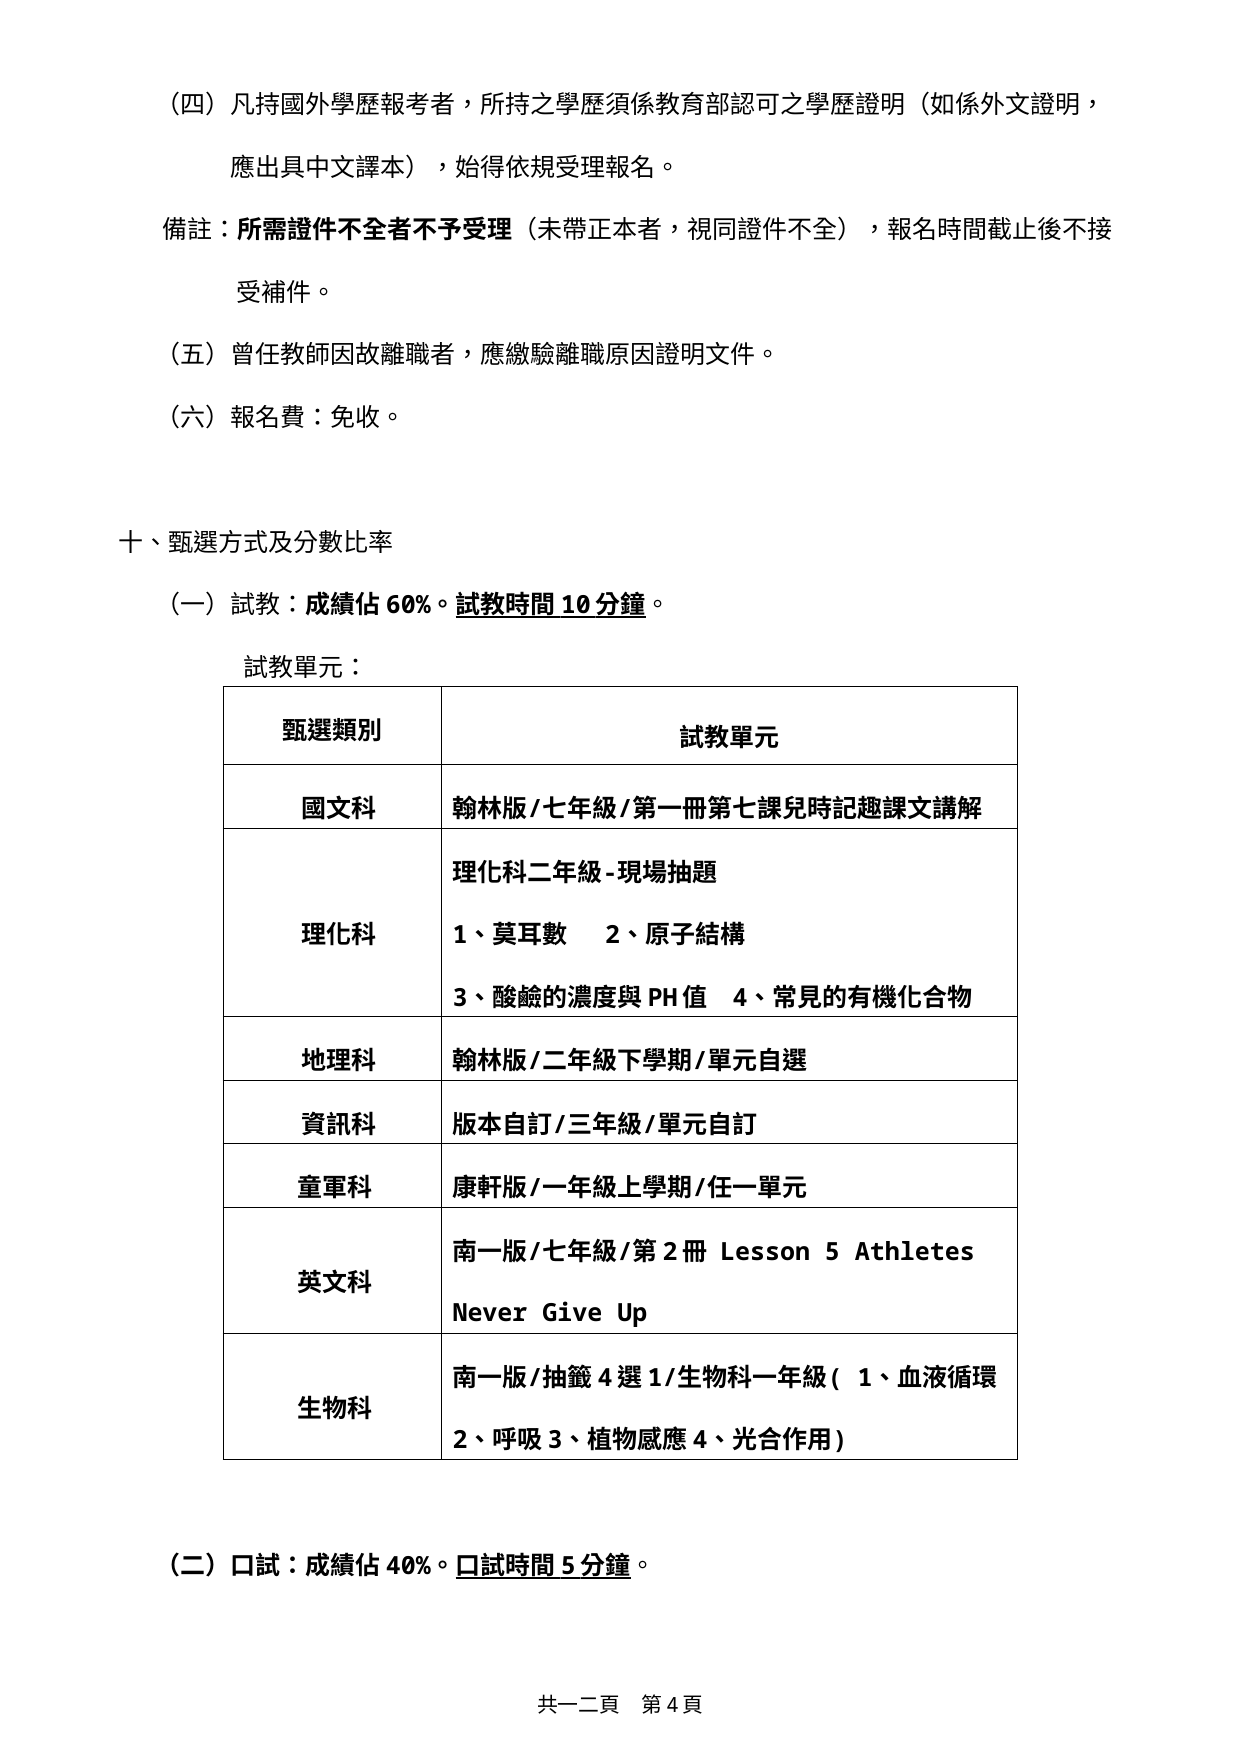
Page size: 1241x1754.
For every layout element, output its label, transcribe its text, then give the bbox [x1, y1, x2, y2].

table_cell 南一版/七年級/第2冊 Lesson 5 Athletes Never Give Up [442, 1208, 1017, 1333]
text （一）試教：成績佔60%。試教時間10分鐘。 [118, 561, 1122, 624]
table_cell 國文科 [224, 765, 441, 827]
text 十、甄選方式及分數比率 [118, 499, 1122, 561]
table_cell 生物科 [224, 1334, 441, 1459]
table_cell 翰林版/二年級下學期/單元自選 [442, 1017, 1017, 1079]
text （四）凡持國外學歷報考者，所持之學歷須係教育部認可之學歷證明（如係外文證明，應出具中文譯本），始得依規受理報名。 [156, 61, 1122, 186]
table_cell 版本自訂/三年級/單元自訂 [442, 1081, 1017, 1143]
table_cell 理化科 [224, 829, 441, 1016]
table_cell 資訊科 [224, 1081, 441, 1143]
table_cell 南一版/抽籤4選1/生物科一年級( 1、血液循環2、呼吸3、植物感應4、光合作用) [442, 1334, 1017, 1459]
table_cell 理化科二年級-現場抽題 1、莫耳數 2、原子結構 3、酸鹼的濃度與PH值 4、常見的有機化合物 [442, 829, 1017, 1016]
table_cell 英文科 [224, 1208, 441, 1333]
text （五）曾任教師因故離職者，應繳驗離職原因證明文件。 [156, 311, 1122, 374]
table_cell 童軍科 [224, 1144, 441, 1207]
table_cell 地理科 [224, 1017, 441, 1079]
text 備註：所需證件不全者不予受理（未帶正本者，視同證件不全），報名時間截止後不接受補件。 [162, 186, 1122, 311]
text 試教單元： [243, 624, 1122, 686]
table_header 甄選類別 [224, 687, 441, 764]
table_cell 翰林版/七年級/第一冊第七課兒時記趣課文講解 [442, 765, 1017, 827]
table_header 試教單元 [442, 687, 1017, 764]
text （六）報名費：免收。 [156, 374, 1122, 436]
table_cell 康軒版/一年級上學期/任一單元 [442, 1144, 1017, 1207]
text （二）口試：成績佔40%。口試時間5分鐘。 [118, 1522, 1122, 1585]
